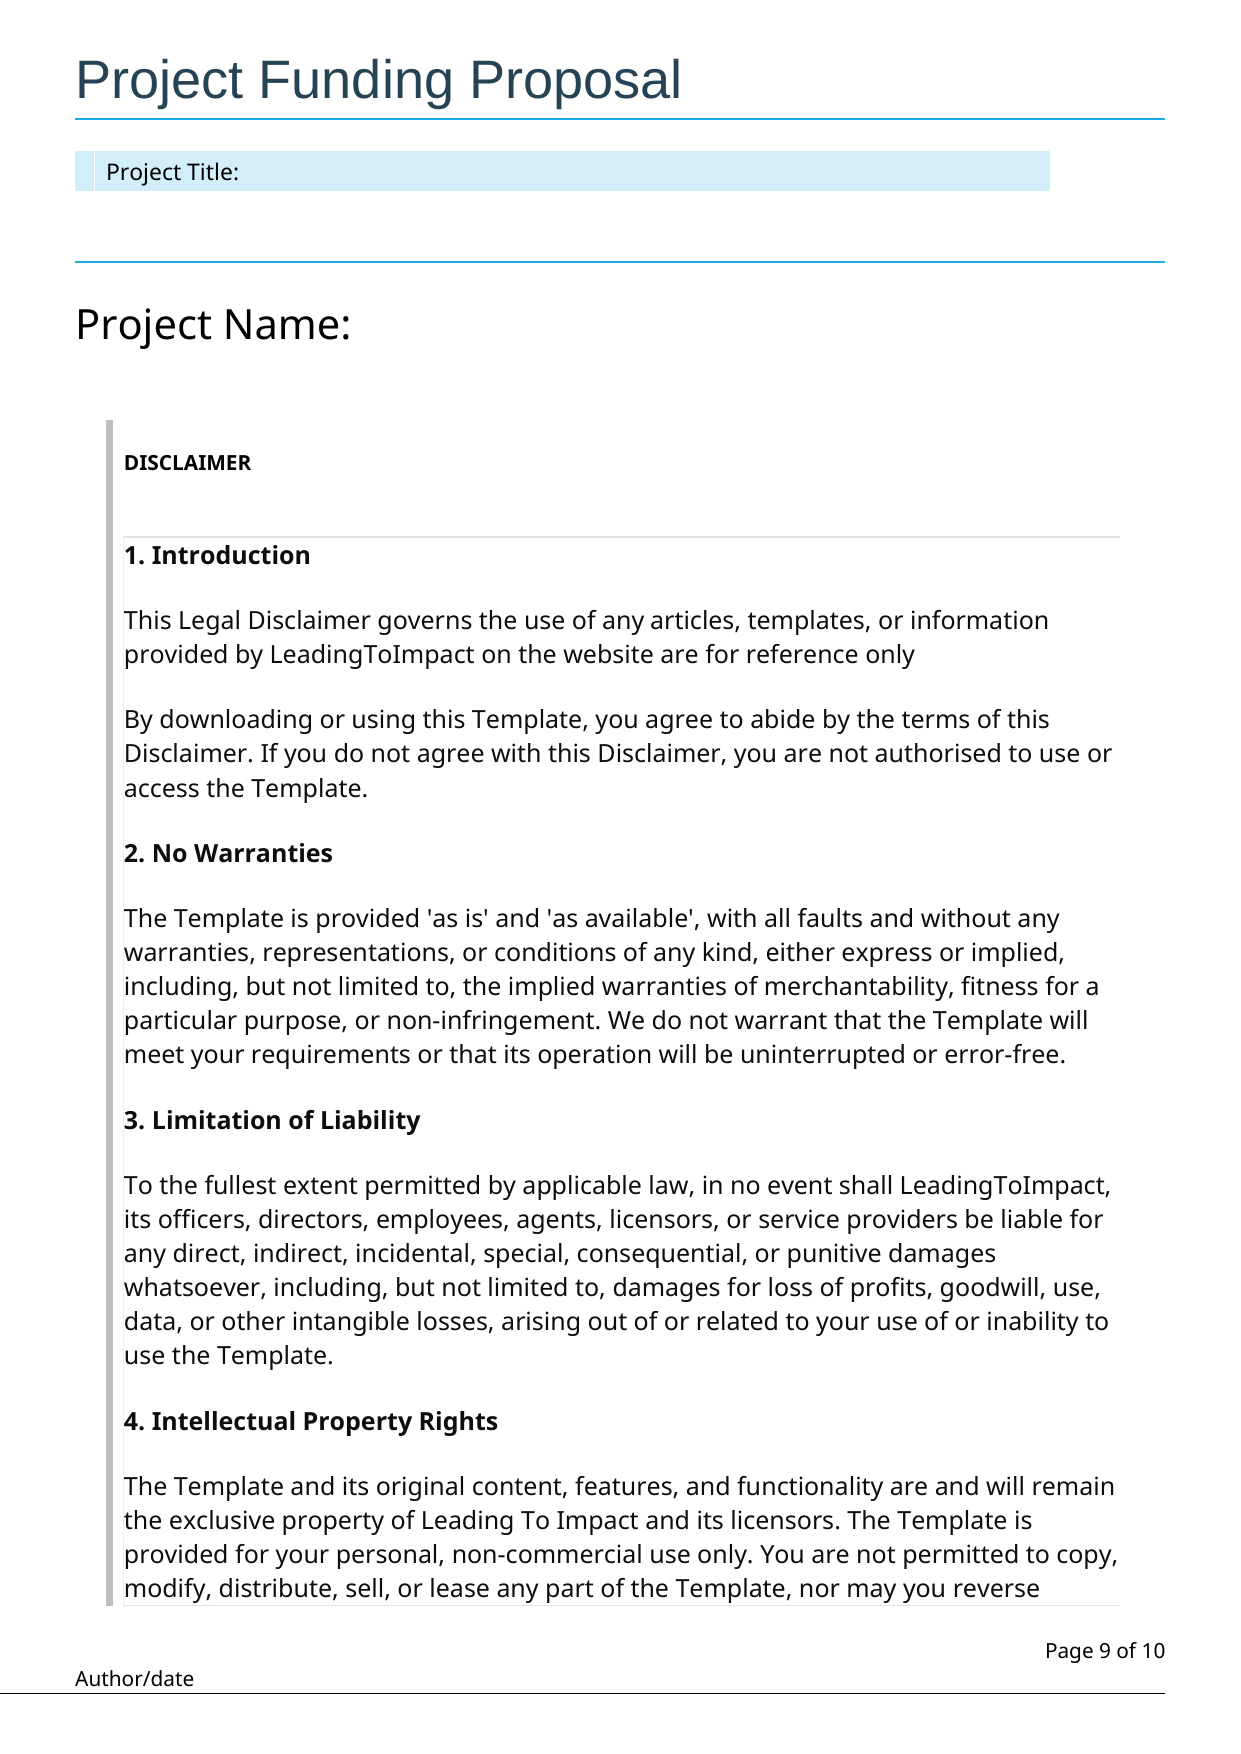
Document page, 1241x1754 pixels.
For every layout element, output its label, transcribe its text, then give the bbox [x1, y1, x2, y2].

table_header DISCLAIMER 1. Introduction This Legal Disclaimer governs the use of any articles, templates, or information provided by LeadingToImpact on the website are for reference only By downloading or using this Template, you agree to abide by the terms of this Disclaimer. If you do not agree with this Disclaimer, you are not authorised to use or access the Template. 2. No Warranties The Template is provided 'as is' and 'as available', with all faults and without any warranties, representations, or conditions of any kind, either express or implied, including, but not limited to, the implied warranties of merchantability, fitness for a particular purpose, or non-infringement. We do not warrant that the Template will meet your requirements or that its operation will be uninterrupted or error-free. 3. Limitation of Liability To the fullest extent permitted by applicable law, in no event shall LeadingToImpact, its officers, directors, employees, agents, licensors, or service providers be liable for any direct, indirect, incidental, special, consequential, or punitive damages whatsoever, including, but not limited to, damages for loss of profits, goodwill, use, data, or other intangible losses, arising out of or related to your use of or inability to use the Template. 4. Intellectual Property Rights The Template and its original content, features, and functionality are and will remain the exclusive property of Leading To Impact and its licensors. The Template is provided for your personal, non-commercial use only. You are not permitted to copy, modify, distribute, sell, or lease any part of the Template, nor may you reverse [113, 420, 1131, 1606]
